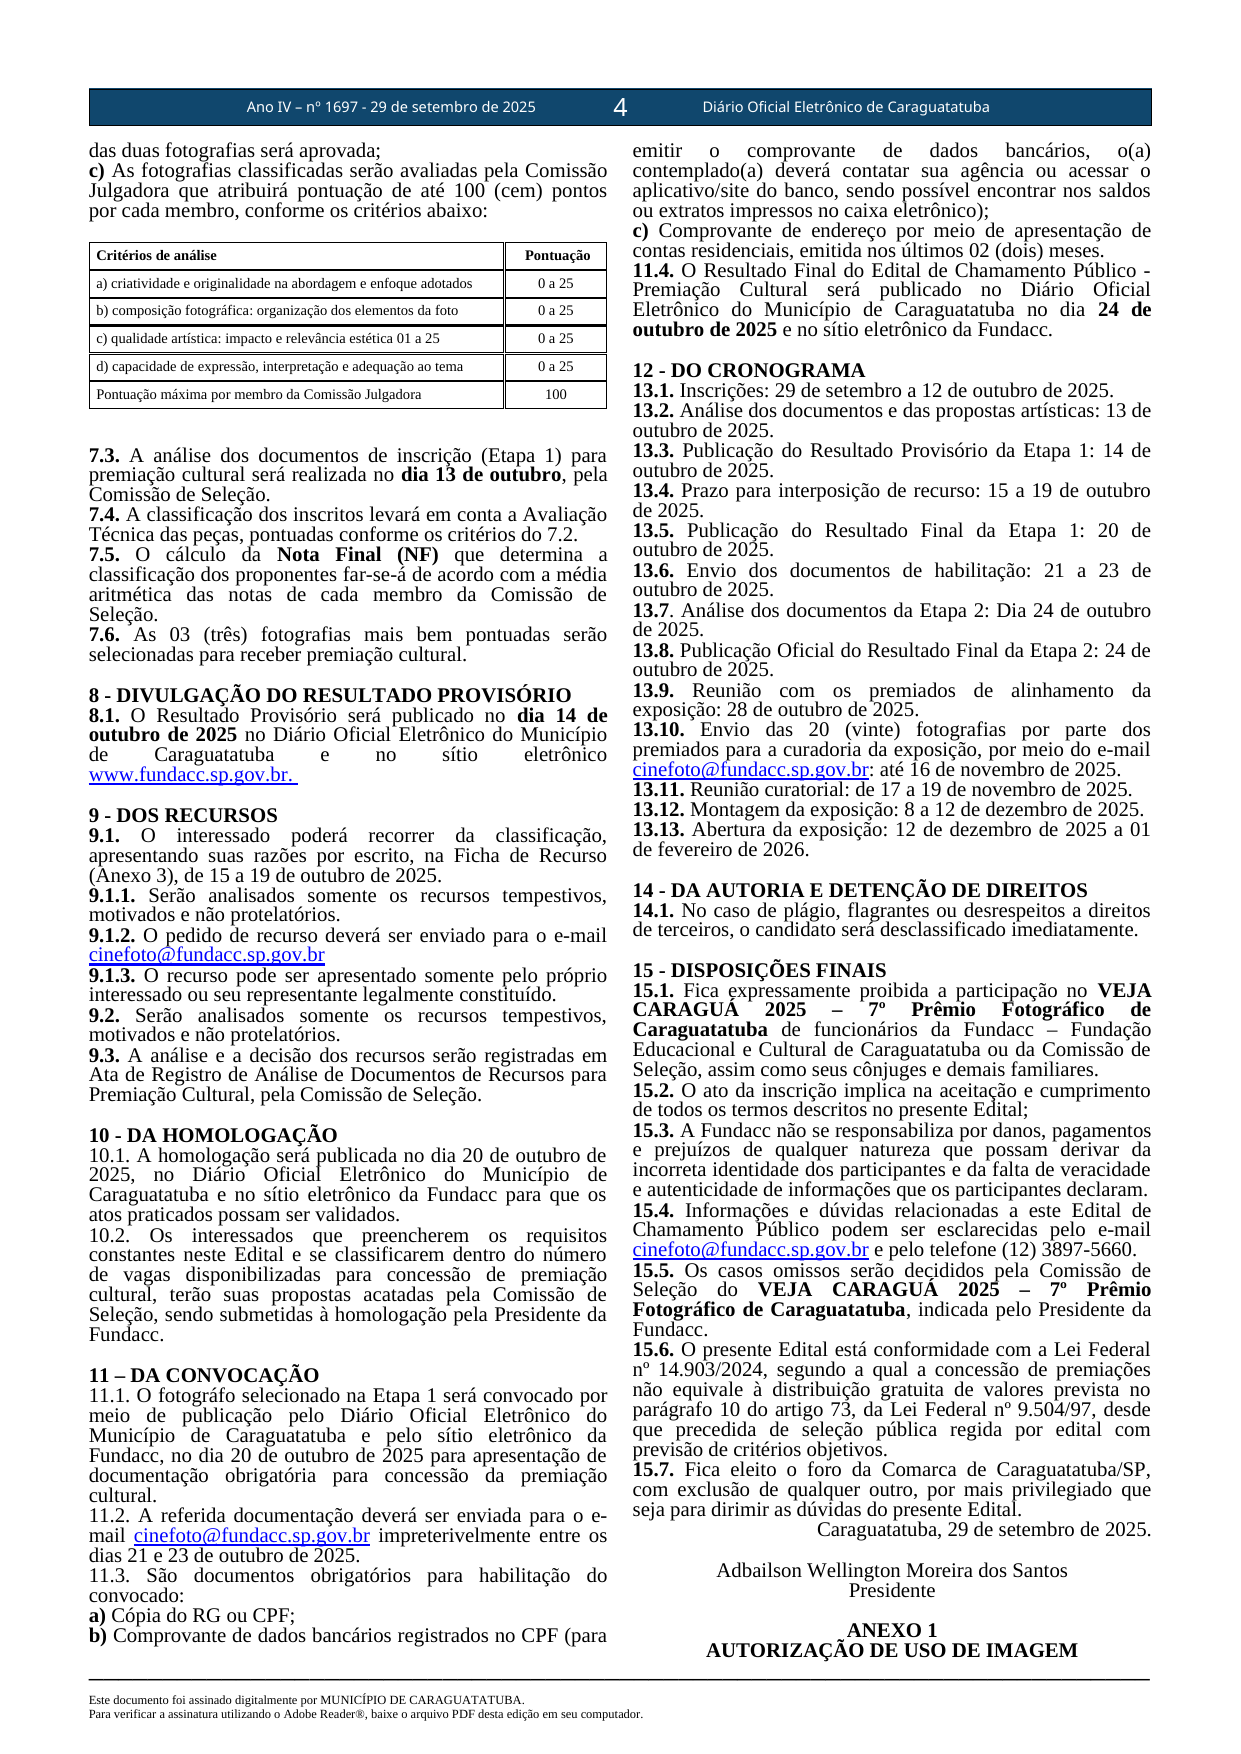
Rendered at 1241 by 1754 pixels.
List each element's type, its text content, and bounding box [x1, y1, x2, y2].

table_cell 100 [506, 382, 606, 408]
text 15.1. Fica expressamente proibida a participação no VEJA CARAGUÁ 2025 – 7º Prêmio Fotográfico de Caraguatatuba de funcionários da Fundacc – Fundação Educacional e Cultural de Caraguatatuba ou da Comissão de Seleção, assim como seus cônjuges e demais familiares. [632, 982, 1152, 1081]
text 13.2. Análise dos documentos e das propostas artísticas: 13 de outubro de 2025. [632, 402, 1152, 442]
text 7.4. A classificação dos inscritos levará em conta a Avaliação Técnica das peças, pontuadas conforme os critérios do 7.2. [88, 506, 608, 546]
text 9.1.1. Serão analisados somente os recursos tempestivos, motivados e não protelatórios. [88, 887, 608, 926]
text 13.10. Envio das 20 (vinte) fotografias por parte dos premiados para a curadoria da exposição, por meio do e-mail cinefoto@fundacc.sp.gov.br: até 16 de novembro de 2025. [632, 721, 1152, 781]
text Adbailson Wellington Moreira dos Santos [632, 1561, 1152, 1581]
table_cell d) capacidade de expressão, interpretação e adequação ao tema [90, 355, 503, 380]
text 15.5. Os casos omissos serão decididos pela Comissão de Seleção do VEJA CARAGUÁ 2025 – 7º Prêmio Fotográfico de Caraguatatuba, indicada pelo Presidente da Fundacc. [632, 1261, 1152, 1341]
text 10.2. Os interessados que preencherem os requisitos constantes neste Edital e se classificarem dentro do número de vagas disponibilizadas para concessão de premiação cultural, terão suas propostas acatadas pela Comissão de Seleção, sendo submetidas à homologação pela Presidente da Fundacc. [88, 1226, 608, 1346]
text 8.1. O Resultado Provisório será publicado no dia 14 de outubro de 2025 no Diário Oficial Eletrônico do Município de Caraguatatuba e no sítio eletrônico www.fundacc.sp.gov.br. [88, 706, 608, 786]
table_cell c) qualidade artística: impacto e relevância estética 01 a 25 [90, 327, 503, 352]
table_header Critérios de análise [90, 243, 503, 269]
text 7.5. O cálculo da Nota Final (NF) que determina a classificação dos proponentes far-se-á de acordo com a média aritmética das notas de cada membro da Comissão de Seleção. [88, 546, 608, 626]
text 8 - DIVULGAÇÃO DO RESULTADO PROVISÓRIO [88, 686, 608, 706]
text 11 – DA CONVOCAÇÃO [88, 1367, 608, 1387]
text 15 - DISPOSIÇÕES FINAIS [632, 962, 1152, 982]
text 13.8. Publicação Oficial do Resultado Final da Etapa 2: 24 de outubro de 2025. [632, 641, 1152, 681]
table_cell 0 a 25 [506, 327, 606, 352]
text 13.5. Publicação do Resultado Final da Etapa 1: 20 de outubro de 2025. [632, 522, 1152, 561]
text emitir o comprovante de dados bancários, o(a) contemplado(a) deverá contatar sua agência ou acessar o aplicativo/site do banco, sendo possível encontrar nos saldos ou extratos impressos no caixa eletrônico); [632, 142, 1152, 222]
table_cell 0 a 25 [506, 355, 606, 380]
text c) Comprovante de endereço por meio de apresentação de contas residenciais, emitida nos últimos 02 (dois) meses. [632, 222, 1152, 262]
text 13.6. Envio dos documentos de habilitação: 21 a 23 de outubro de 2025. [632, 561, 1152, 601]
text 14 - DA AUTORIA E DETENÇÃO DE DIREITOS [632, 881, 1152, 901]
text 13.7. Análise dos documentos da Etapa 2: Dia 24 de outubro de 2025. [632, 601, 1152, 641]
text 13.4. Prazo para interposição de recurso: 15 a 19 de outubro de 2025. [632, 482, 1152, 522]
text 7.6. As 03 (três) fotografias mais bem pontuadas serão selecionadas para receber premiação cultural. [88, 626, 608, 666]
text Caraguatatuba, 29 de setembro de 2025. [632, 1521, 1152, 1541]
table_cell b) composição fotográfica: organização dos elementos da foto [90, 299, 503, 324]
text 9.1.2. O pedido de recurso deverá ser enviado para o e-mail cinefoto@fundacc.sp.gov.br [88, 926, 608, 966]
text 12 - DO CRONOGRAMA [632, 362, 1152, 382]
text AUTORIZAÇÃO DE USO DE IMAGEM [632, 1642, 1152, 1662]
text 11.1. O fotográfo selecionado na Etapa 1 será convocado por meio de publicação pelo Diário Oficial Eletrônico do Município de Caraguatatuba e pelo sítio eletrônico da Fundacc, no dia 20 de outubro de 2025 para apresentação de documentação obrigatória para concessão da premiação cultural. [88, 1387, 608, 1507]
table_cell Pontuação máxima por membro da Comissão Julgadora [90, 382, 503, 408]
text 9.3. A análise e a decisão dos recursos serão registradas em Ata de Registro de Análise de Documentos de Recursos para Premiação Cultural, pela Comissão de Seleção. [88, 1046, 608, 1106]
text 9.1. O interessado poderá recorrer da classificação, apresentando suas razões por escrito, na Ficha de Recurso (Anexo 3), de 15 a 19 de outubro de 2025. [88, 827, 608, 887]
text 9.1.3. O recurso pode ser apresentado somente pelo próprio interessado ou seu representante legalmente constituído. [88, 966, 608, 1006]
text 11.4. O Resultado Final do Edital de Chamamento Público - Premiação Cultural será publicado no Diário Oficial Eletrônico do Município de Caraguatatuba no dia 24 de outubro de 2025 e no sítio eletrônico da Fundacc. [632, 262, 1152, 341]
text 13.1. Inscrições: 29 de setembro a 12 de outubro de 2025. [632, 382, 1152, 402]
table_cell a) criatividade e originalidade na abordagem e enfoque adotados [90, 271, 503, 297]
text 14.1. No caso de plágio, flagrantes ou desrespeitos a direitos de terceiros, o candidato será desclassificado imediatamente. [632, 901, 1152, 941]
text 13.13. Abertura da exposição: 12 de dezembro de 2025 a 01 de fevereiro de 2026. [632, 821, 1152, 861]
text 9 - DOS RECURSOS [88, 807, 608, 827]
text 13.11. Reunião curatorial: de 17 a 19 de novembro de 2025. [632, 781, 1152, 801]
text a) Cópia do RG ou CPF; [88, 1607, 608, 1626]
text Presidente [632, 1581, 1152, 1601]
text b) Comprovante de dados bancários registrados no CPF (para [88, 1626, 608, 1646]
text 15.4. Informações e dúvidas relacionadas a este Edital de Chamamento Público podem ser esclarecidas pelo e-mail cinefoto@fundacc.sp.gov.br e pelo telefone (12) 3897-5660. [632, 1201, 1152, 1261]
text 11.3. São documentos obrigatórios para habilitação do convocado: [88, 1567, 608, 1607]
table_header Pontuação [506, 243, 606, 269]
text 15.7. Fica eleito o foro da Comarca de Caraguatatuba/SP, com exclusão de qualquer outro, por mais privilegiado que seja para dirimir as dúvidas do presente Edital. [632, 1461, 1152, 1521]
text c) As fotografias classificadas serão avaliadas pela Comissão Julgadora que atribuirá pontuação de até 100 (cem) pontos por cada membro, conforme os critérios abaixo: [88, 162, 608, 222]
text 11.2. A referida documentação deverá ser enviada para o e-mail cinefoto@fundacc.sp.gov.br impreterivelmente entre os dias 21 e 23 de outubro de 2025. [88, 1507, 608, 1567]
table_cell 0 a 25 [506, 299, 606, 324]
text 15.2. O ato da inscrição implica na aceitação e cumprimento de todos os termos descritos no presente Edital; [632, 1081, 1152, 1121]
text 10.1. A homologação será publicada no dia 20 de outubro de 2025, no Diário Oficial Eletrônico do Município de Caraguatatuba e no sítio eletrônico da Fundacc para que os atos praticados possam ser validados. [88, 1147, 608, 1226]
text 10 - DA HOMOLOGAÇÃO [88, 1127, 608, 1147]
text 9.2. Serão analisados somente os recursos tempestivos, motivados e não protelatórios. [88, 1006, 608, 1046]
table_cell 0 a 25 [506, 271, 606, 297]
text 13.3. Publicação do Resultado Provisório da Etapa 1: 14 de outubro de 2025. [632, 442, 1152, 482]
text das duas fotografias será aprovada; [88, 142, 608, 162]
text 15.3. A Fundacc não se responsabiliza por danos, pagamentos e prejuízos de qualquer natureza que possam derivar da incorreta identidade dos participantes e da falta de veracidade e autenticidade de informações que os participantes declaram. [632, 1121, 1152, 1201]
text ANEXO 1 [632, 1622, 1152, 1642]
text 13.12. Montagem da exposição: 8 a 12 de dezembro de 2025. [632, 801, 1152, 821]
text 15.6. O presente Edital está conformidade com a Lei Federal nº 14.903/2024, segundo a qual a concessão de premiações não equivale à distribuição gratuita de valores prevista no parágrafo 10 do artigo 73, da Lei Federal nº 9.504/97, desde que precedida de seleção pública regida por edital com previsão de critérios objetivos. [632, 1341, 1152, 1461]
text 13.9. Reunião com os premiados de alinhamento da exposição: 28 de outubro de 2025. [632, 681, 1152, 721]
text 7.3. A análise dos documentos de inscrição (Etapa 1) para premiação cultural será realizada no dia 13 de outubro, pela Comissão de Seleção. [88, 446, 608, 506]
